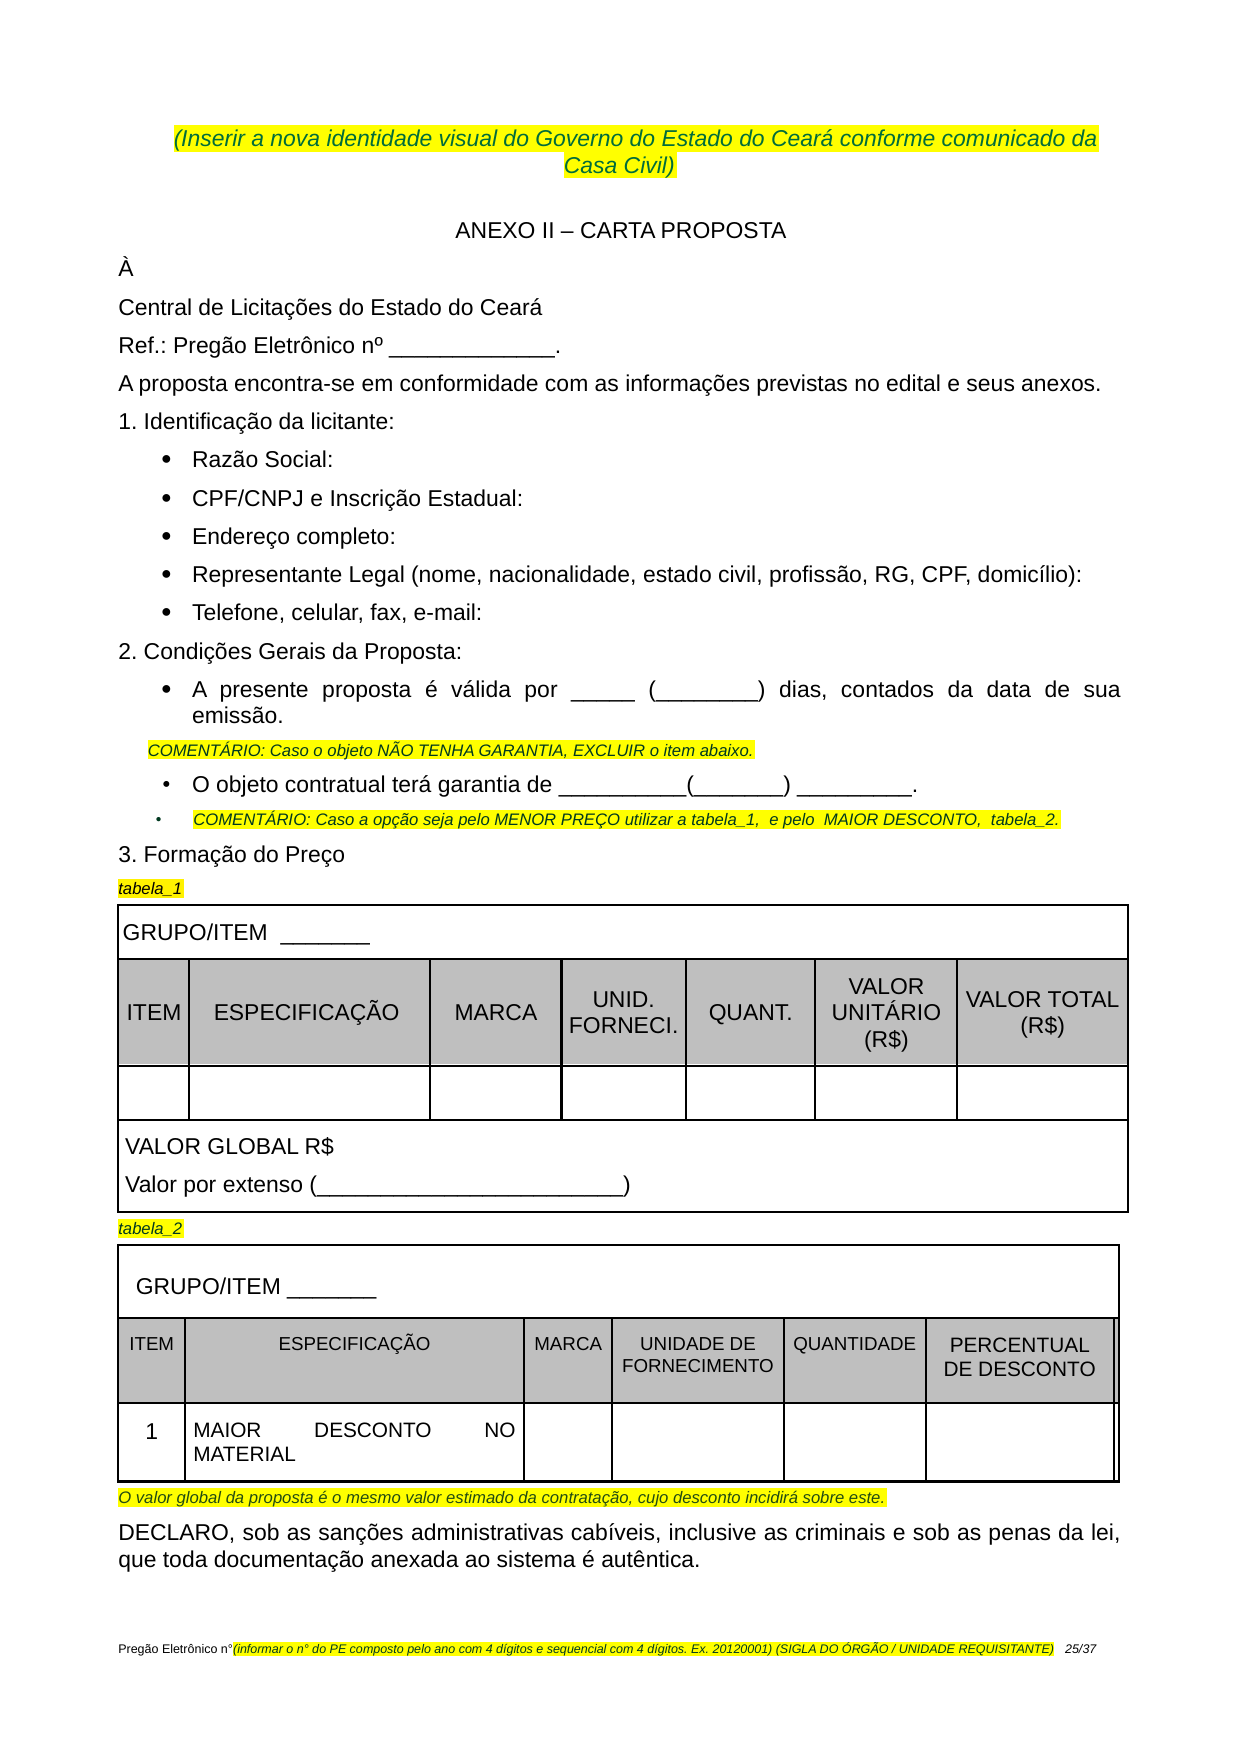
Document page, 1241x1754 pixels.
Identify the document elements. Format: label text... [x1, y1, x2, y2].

table_cell UNID. FORNECI. [563, 960, 685, 1064]
table_cell [190, 1067, 429, 1118]
text tabela_2 [118, 1218, 1122, 1238]
table_cell [816, 1067, 956, 1118]
list Endereço completo: [162, 523, 1122, 549]
table_cell [119, 1067, 188, 1118]
table_cell [687, 1067, 814, 1118]
table_cell UNIDADE DE FORNECIMENTO [613, 1319, 783, 1402]
table_cell ITEM [119, 1319, 184, 1402]
table_cell VALOR GLOBAL R$ Valor por extenso (________________________) [119, 1121, 1127, 1211]
text tabela_1 [118, 879, 1122, 898]
list COMENTÁRIO: Caso o objeto NÃO TENHA GARANTIA, EXCLUIR o item abaixo. [118, 740, 1122, 759]
table_header GRUPO/ITEM _______ [119, 906, 1127, 958]
text 3. Formação do Preço [118, 841, 1122, 867]
table_cell QUANTIDADE [785, 1319, 925, 1402]
text À [118, 255, 1078, 282]
table_cell ESPECIFICAÇÃO [190, 960, 429, 1064]
table_cell [785, 1404, 925, 1480]
text 1. Identificação da licitante: [118, 408, 1122, 434]
text Central de Licitações do Estado do Ceará [118, 293, 1078, 320]
table_cell [525, 1404, 611, 1480]
table_cell MAIOR DESCONTO NO MATERIAL [186, 1404, 523, 1480]
table_cell [431, 1067, 560, 1118]
table_cell VALOR UNITÁRIO (R$) [816, 960, 956, 1064]
list Representante Legal (nome, nacionalidade, estado civil, profissão, RG, CPF, domicílio): [162, 561, 1122, 587]
text 2. Condições Gerais da Proposta: [118, 638, 1122, 664]
table_cell MARCA [431, 960, 560, 1064]
list CPF/CNPJ e Inscrição Estadual: [162, 485, 1122, 511]
table_cell ITEM [119, 960, 188, 1064]
table_cell [613, 1404, 783, 1480]
text ANEXO II – CARTA PROPOSTA [119, 217, 1122, 243]
text Ref.: Pregão Eletrônico nº _____________. [118, 332, 1078, 358]
text O valor global da proposta é o mesmo valor estimado da contratação, cujo desconto incidirá sobre este. [118, 1488, 1122, 1507]
list Razão Social: [162, 446, 1122, 473]
table_cell ESPECIFICAÇÃO [186, 1319, 523, 1402]
list Telefone, celular, fax, e-mail: [162, 599, 1122, 626]
text DECLARO, sob as sanções administrativas cabíveis, inclusive as criminais e sob as penas da lei, que toda documentação anexada ao sistema é autêntica. [118, 1519, 1122, 1572]
table_cell PERCENTUAL DE DESCONTO [927, 1319, 1113, 1402]
table_cell 1 [119, 1404, 184, 1480]
table_cell MARCA [525, 1319, 611, 1402]
list O objeto contratual terá garantia de __________(_______) _________. [162, 771, 1122, 798]
text A proposta encontra-se em conformidade com as informações previstas no edital e seus anexos. [118, 370, 1121, 396]
list COMENTÁRIO: Caso a opção seja pelo MENOR PREÇO utilizar a tabela_1, e pelo MAIOR DESCONTO, tabela_2. [156, 810, 1122, 829]
table_cell VALOR TOTAL (R$) [958, 960, 1127, 1064]
table_header GRUPO/ITEM _______ [119, 1246, 1118, 1317]
table_cell [927, 1404, 1113, 1480]
table_cell QUANT. [687, 960, 814, 1064]
table_cell [563, 1067, 685, 1118]
table_cell [958, 1067, 1127, 1118]
list A presente proposta é válida por _____ (________) dias, contados da data de sua emissão. [162, 676, 1122, 728]
